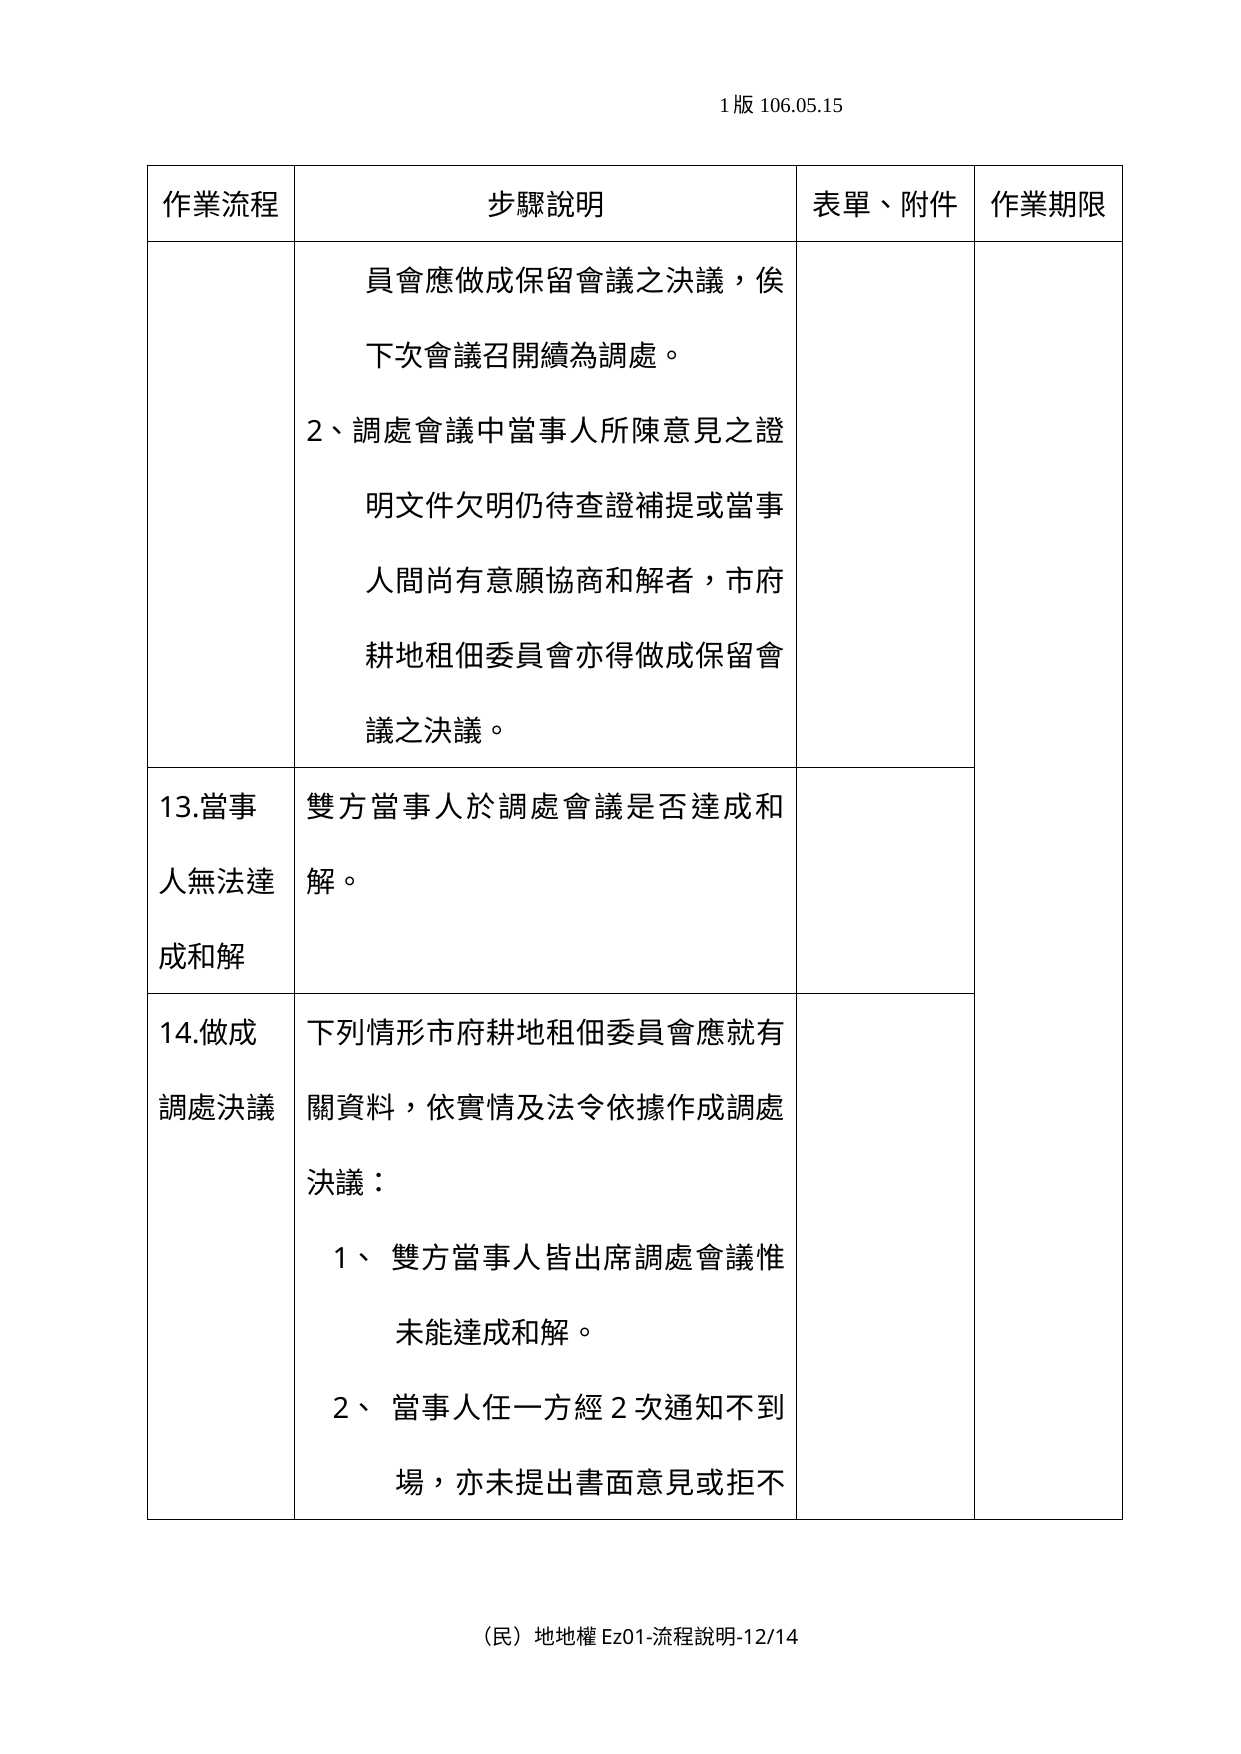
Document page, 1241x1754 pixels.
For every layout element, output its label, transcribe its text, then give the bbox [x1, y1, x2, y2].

table_cell [797, 768, 974, 993]
table_cell 下列情形市府耕地租佃委員會應就有關資料，依實情及法令依據作成調處決議： 雙方當事人皆出席調處會議惟未能達成和解。 當事人任一方經2次通知不到場，亦未提出書面意見或拒不 [295, 994, 796, 1519]
table_header 表單、附件 [797, 166, 974, 241]
table_cell 雙方當事人於調處會議是否達成和解。 [295, 768, 796, 993]
table_cell 13.當事人無法達成和解 [148, 768, 294, 993]
table_header 作業流程 [148, 166, 294, 241]
table_cell [975, 242, 1122, 1519]
table_cell 員會應做成保留會議之決議，俟下次會議召開續為調處。 調處會議中當事人所陳意見之證明文件欠明仍待查證補提或當事人間尚有意願協商和解者，市府耕地租佃委員會亦得做成保留會議之決議。 [295, 242, 796, 767]
table_cell [797, 994, 974, 1519]
table_header 作業期限 [975, 166, 1122, 241]
table_cell 14.做成調處決議 [148, 994, 294, 1519]
table_cell [148, 242, 294, 767]
table_header 步驟說明 [295, 166, 796, 241]
table_cell [797, 242, 974, 767]
